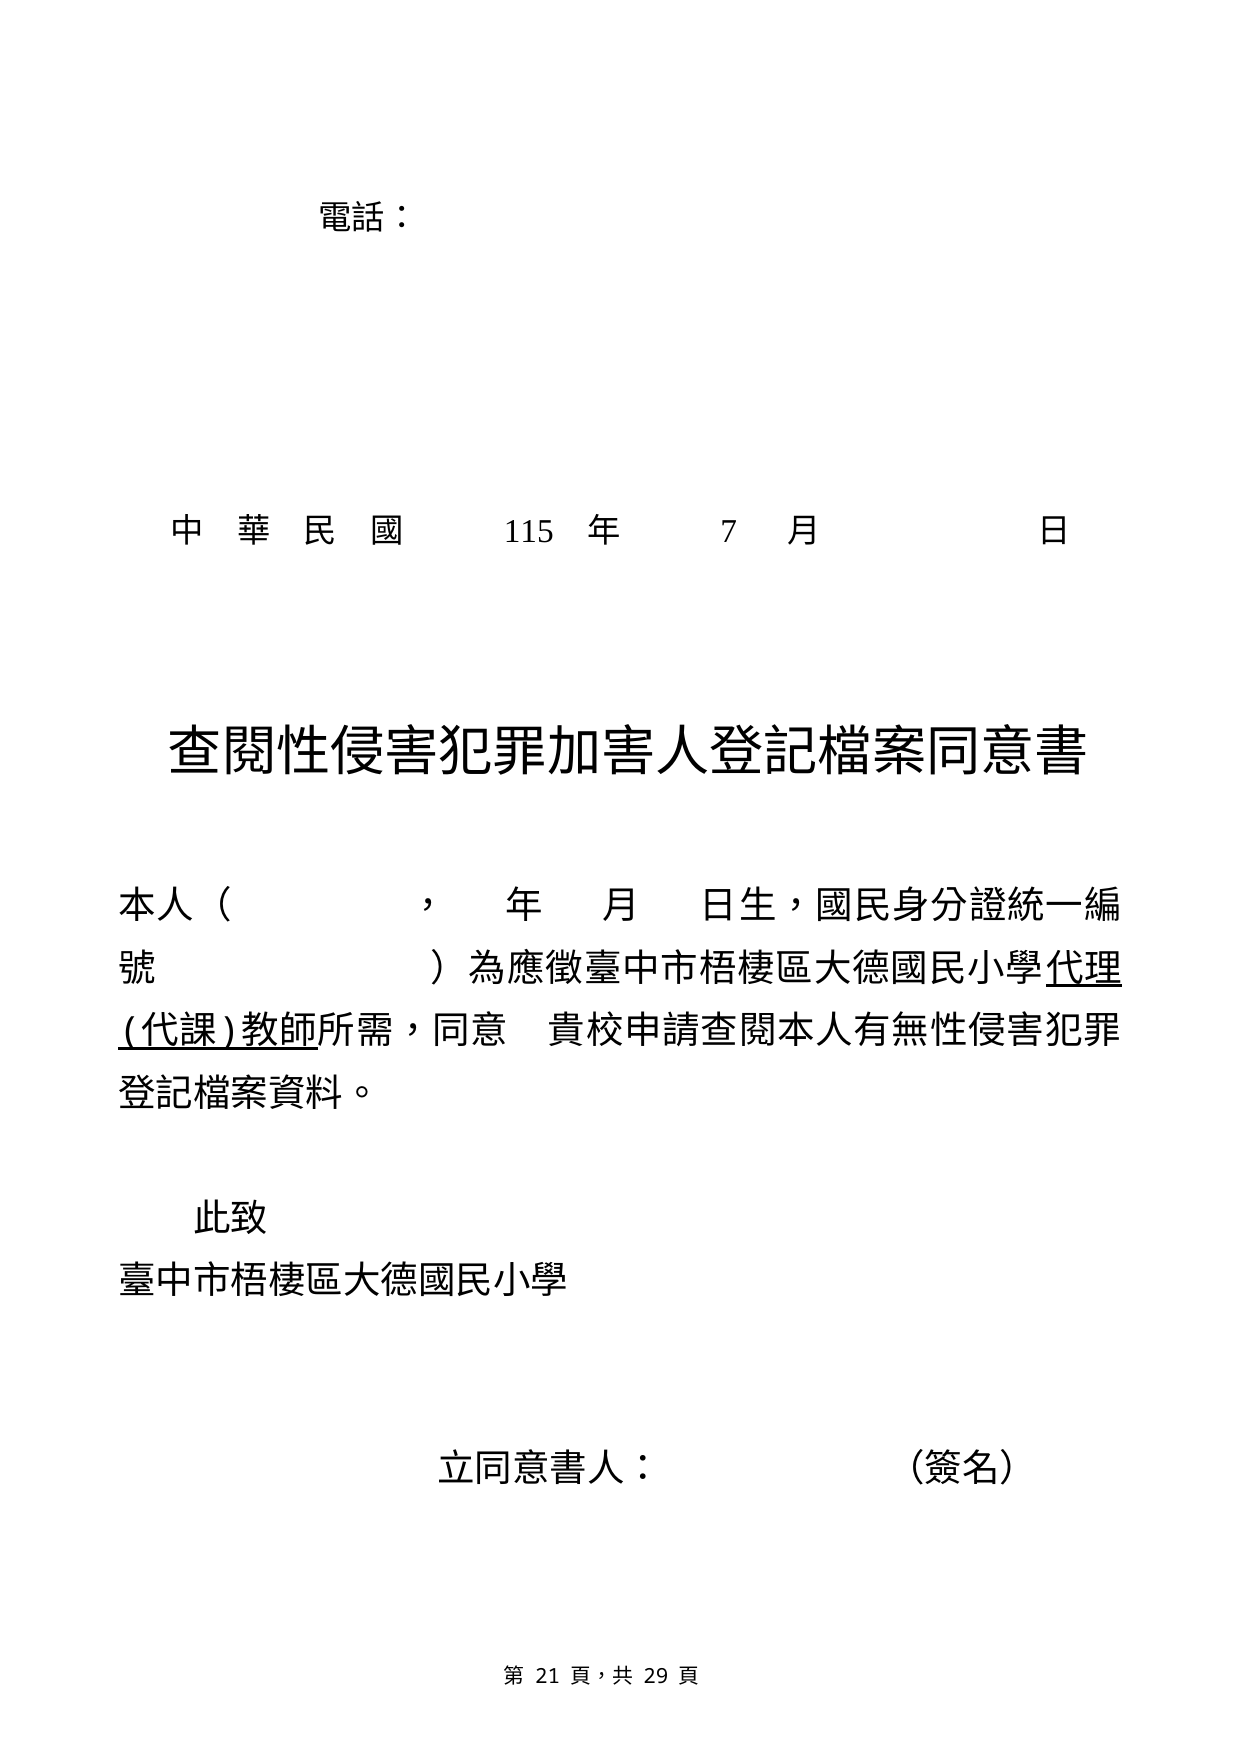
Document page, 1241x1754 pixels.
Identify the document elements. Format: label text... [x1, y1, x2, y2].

text 此致 [118, 1173, 1122, 1236]
text 中 華 民 國 115 年 7 月 日 [118, 486, 1122, 548]
text 本人（ ， 年 月 日生，國民身分證統一編號 ）為應徵臺中市梧棲區大德國民小學代理(代課)教師所需，同意 貴校申請查閱本人有無性侵害犯罪登記檔案資料。 [118, 861, 1122, 1111]
text 立同意書人： （簽名） [118, 1423, 1122, 1486]
text 電話： [118, 173, 1122, 236]
text 臺中市梧棲區大德國民小學 [118, 1236, 1122, 1298]
text 查閱性侵害犯罪加害人登記檔案同意書 [118, 673, 1138, 798]
